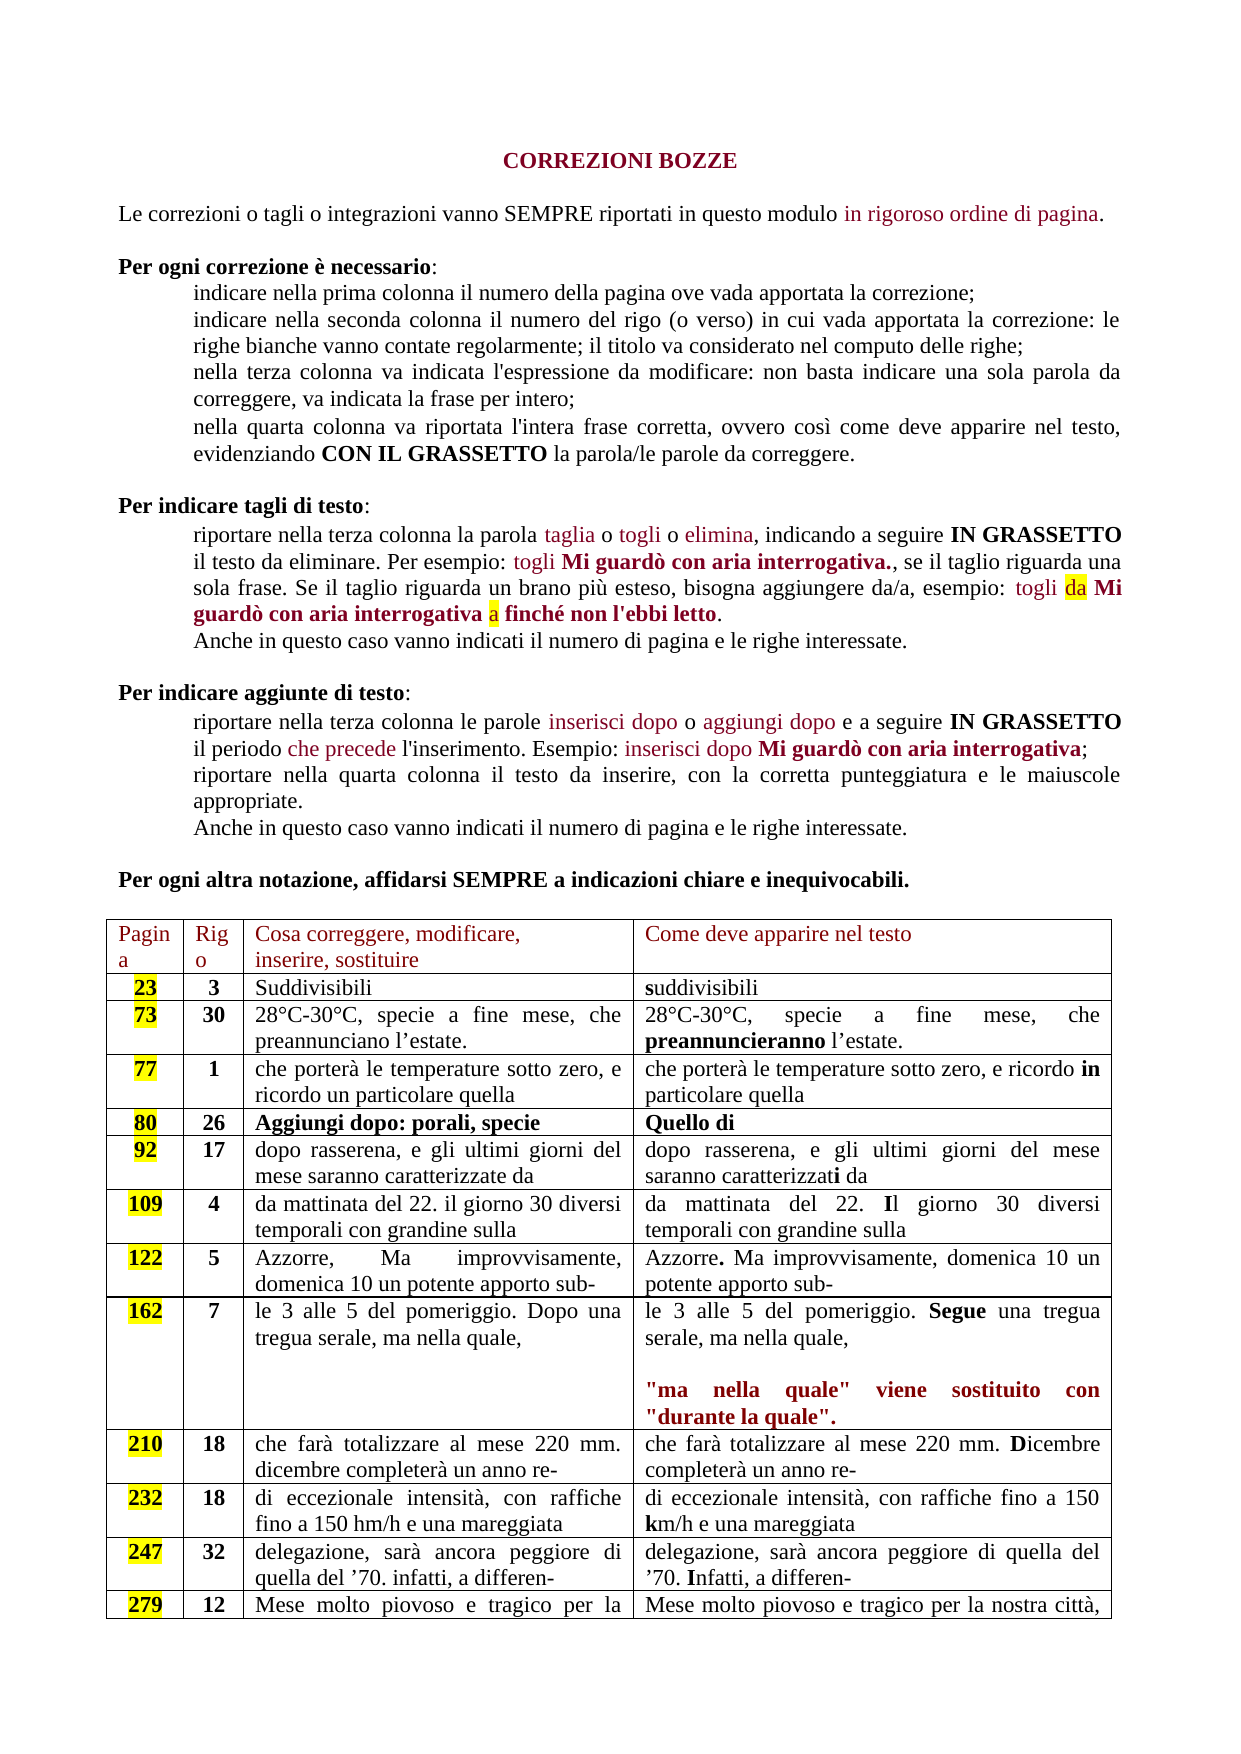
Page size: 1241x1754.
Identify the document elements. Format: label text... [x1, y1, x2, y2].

table_cell 122 [107, 1244, 183, 1296]
text Per ogni correzione è necessario: [118, 253, 1122, 279]
table_cell Mese molto piovoso e tragico per la [244, 1591, 633, 1618]
table_cell 28°C-30°C, specie a fine mese, che preannunciano l’estate. [244, 1001, 633, 1054]
table_cell Suddivisibili [244, 974, 633, 1000]
list nella terza colonna va indicata l'espressione da modificare: non basta indicare una sola parola da correggere, va indicata la frase per intero; [156, 358, 1122, 411]
table_cell 17 [184, 1136, 243, 1189]
table_cell da mattinata del 22. il giorno 30 diversi temporali con grandine sulla [244, 1190, 633, 1243]
table_cell 92 [107, 1136, 183, 1189]
list riportare nella terza colonna la parola taglia o togli o elimina, indicando a seguire IN GRASSETTO il testo da eliminare. Per esempio: togli Mi guardò con aria interrogativa., se il taglio riguarda una sola frase. Se il taglio riguarda un brano più esteso, bisogna aggiungere da/a, esempio: togli da Mi guardò con aria interrogativa a finché non l'ebbi letto. [156, 519, 1122, 627]
table_cell 4 [184, 1190, 243, 1243]
table_header Cosa correggere, modificare, inserire, sostituire [244, 920, 633, 973]
table_cell 279 [107, 1591, 183, 1618]
table_cell 18 [184, 1430, 243, 1483]
table_cell 28°C-30°C, specie a fine mese, che preannuncieranno l’estate. [634, 1001, 1111, 1054]
table_cell 30 [184, 1001, 243, 1054]
table_header Pagina [107, 920, 183, 973]
table_cell 162 [107, 1298, 183, 1429]
table_cell Aggiungi dopo: porali, specie [244, 1109, 633, 1135]
table_header Rigo [184, 920, 243, 973]
text CORREZIONI BOZZE [118, 148, 1122, 174]
table_cell 77 [107, 1055, 183, 1108]
table_cell di eccezionale intensità, con raffiche fino a 150 km/h e una mareggiata [634, 1484, 1111, 1537]
list riportare nella quarta colonna il testo da inserire, con la corretta punteggiatura e le maiuscole appropriate. [156, 761, 1122, 814]
table_cell 232 [107, 1484, 183, 1537]
table_cell 247 [107, 1538, 183, 1590]
text Le correzioni o tagli o integrazioni vanno SEMPRE riportati in questo modulo in rigoroso ordine di pagina. [118, 200, 1122, 227]
text Anche in questo caso vanno indicati il numero di pagina e le righe interessate. [193, 627, 1122, 653]
text Per indicare aggiunte di testo: [118, 679, 1122, 706]
text Anche in questo caso vanno indicati il numero di pagina e le righe interessate. [193, 814, 1122, 840]
table_cell 73 [107, 1001, 183, 1054]
table_cell che porterà le temperature sotto zero, e ricordo un particolare quella [244, 1055, 633, 1108]
table_cell Mese molto piovoso e tragico per la nostra città, [634, 1591, 1111, 1618]
table_cell 12 [184, 1591, 243, 1618]
text Per indicare tagli di testo: [118, 493, 1122, 519]
table_cell 23 [107, 974, 183, 1000]
table_cell 109 [107, 1190, 183, 1243]
table_header Come deve apparire nel testo [634, 920, 1111, 973]
table_cell che porterà le temperature sotto zero, e ricordo in particolare quella [634, 1055, 1111, 1108]
list nella quarta colonna va riportata l'intera frase corretta, ovvero così come deve apparire nel testo, evidenziando CON IL GRASSETTO la parola/le parole da correggere. [156, 411, 1122, 466]
table_cell che farà totalizzare al mese 220 mm. dicembre completerà un anno re- [244, 1430, 633, 1483]
table_cell che farà totalizzare al mese 220 mm. Dicembre completerà un anno re- [634, 1430, 1111, 1483]
table_cell Azzorre. Ma improvvisamente, domenica 10 un potente apporto sub- [634, 1244, 1111, 1296]
table_cell 26 [184, 1109, 243, 1135]
table_cell le 3 alle 5 del pomeriggio. Segue una tregua serale, ma nella quale, "ma nella quale" viene sostituito con "durante la quale". [634, 1298, 1111, 1429]
text Per ogni altra notazione, affidarsi SEMPRE a indicazioni chiare e inequivocabili. [118, 866, 1122, 893]
table_cell le 3 alle 5 del pomeriggio. Dopo una tregua serale, ma nella quale, [244, 1298, 633, 1429]
list riportare nella terza colonna le parole inserisci dopo o aggiungi dopo e a seguire IN GRASSETTO il periodo che precede l'inserimento. Esempio: inserisci dopo Mi guardò con aria interrogativa; [156, 706, 1122, 761]
list indicare nella prima colonna il numero della pagina ove vada apportata la correzione; [156, 279, 1122, 306]
table_cell 7 [184, 1298, 243, 1429]
table_cell Quello di [634, 1109, 1111, 1135]
table_cell di eccezionale intensità, con raffiche fino a 150 hm/h e una mareggiata [244, 1484, 633, 1537]
table_cell dopo rasserena, e gli ultimi giorni del mese saranno caratterizzate da [244, 1136, 633, 1189]
table_cell 5 [184, 1244, 243, 1296]
table_cell da mattinata del 22. Il giorno 30 diversi temporali con grandine sulla [634, 1190, 1111, 1243]
table_cell dopo rasserena, e gli ultimi giorni del mese saranno caratterizzati da [634, 1136, 1111, 1189]
table_cell delegazione, sarà ancora peggiore di quella del ’70. Infatti, a differen- [634, 1538, 1111, 1590]
table_cell 80 [107, 1109, 183, 1135]
table_cell 32 [184, 1538, 243, 1590]
table_cell suddivisibili [634, 974, 1111, 1000]
table_cell 18 [184, 1484, 243, 1537]
table_cell 3 [184, 974, 243, 1000]
table_cell 210 [107, 1430, 183, 1483]
list indicare nella seconda colonna il numero del rigo (o verso) in cui vada apportata la correzione: le righe bianche vanno contate regolarmente; il titolo va considerato nel computo delle righe; [156, 306, 1122, 358]
table_cell delegazione, sarà ancora peggiore di quella del ’70. infatti, a differen- [244, 1538, 633, 1590]
table_cell 1 [184, 1055, 243, 1108]
table_cell Azzorre, Ma improvvisamente, domenica 10 un potente apporto sub- [244, 1244, 633, 1296]
